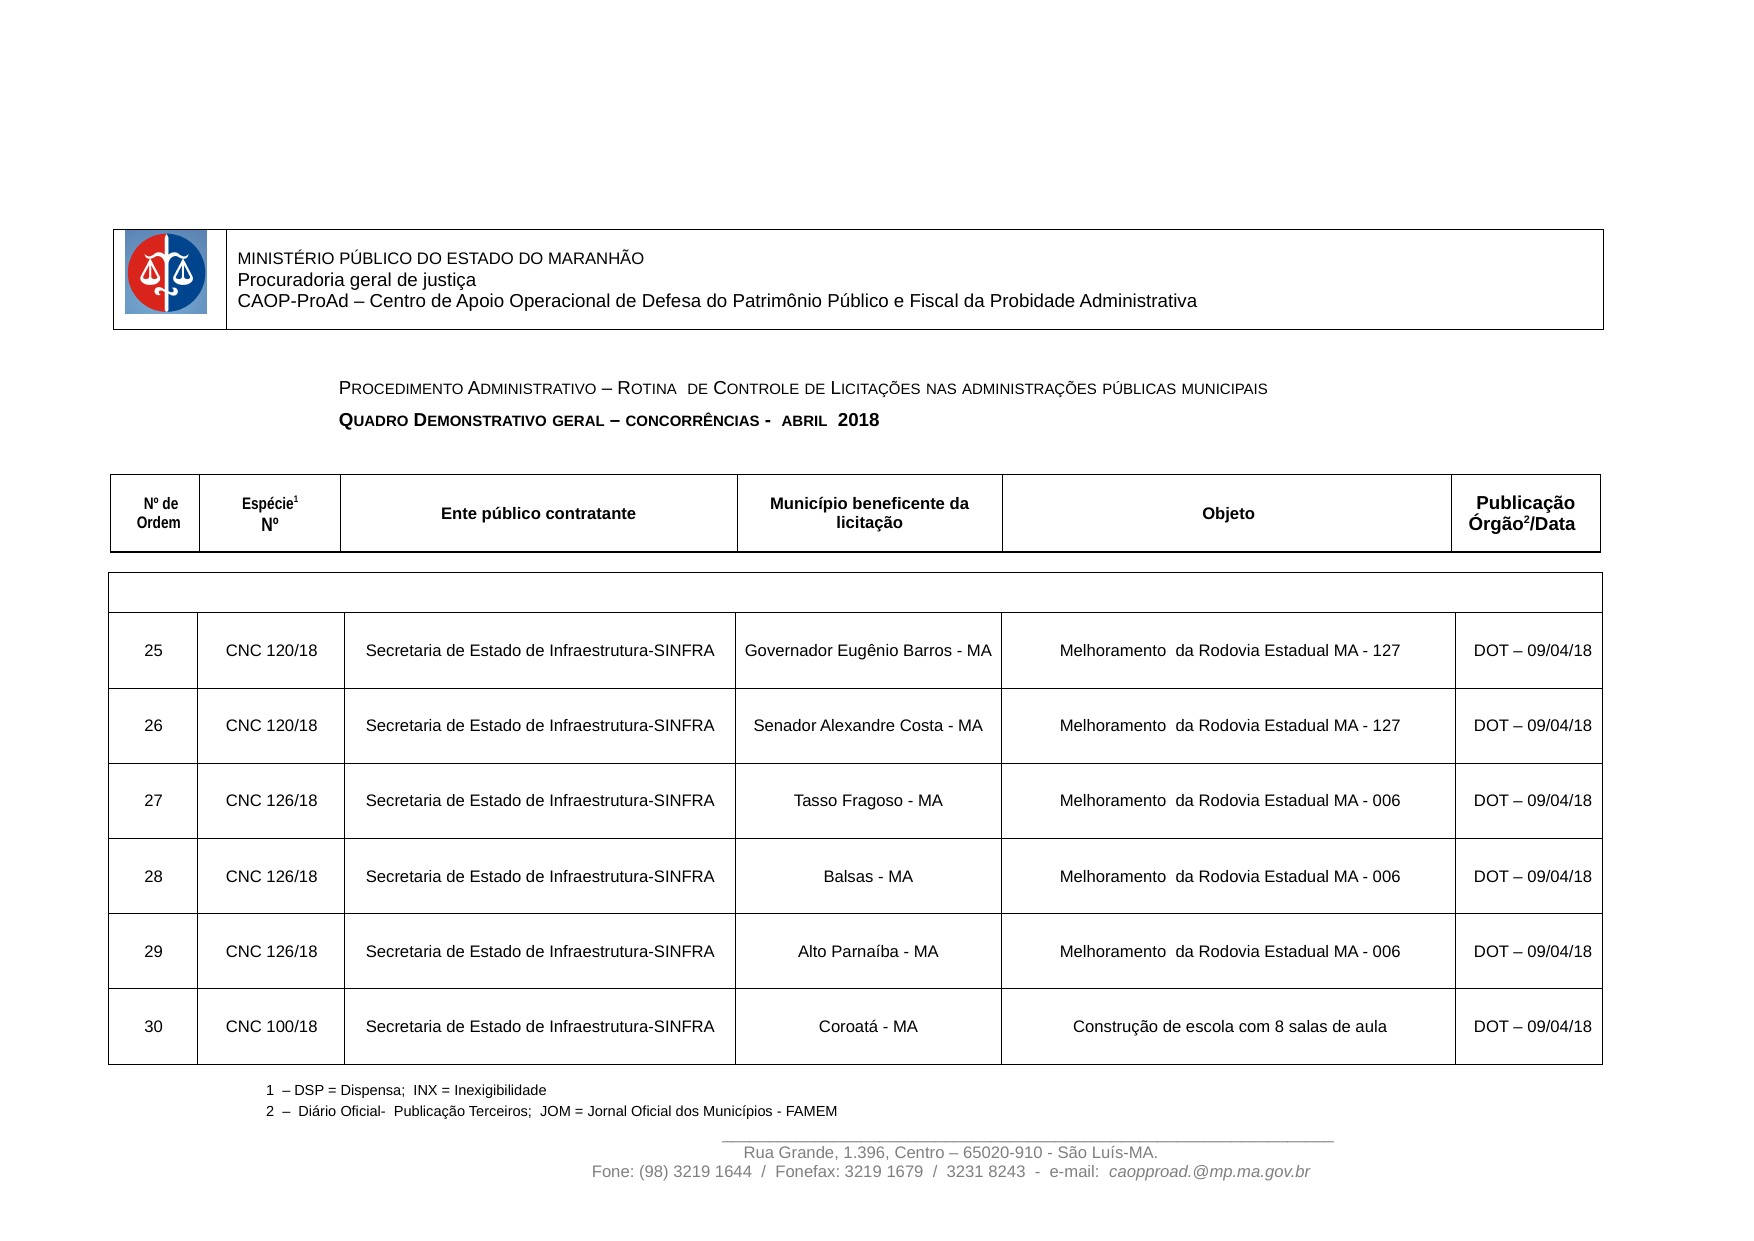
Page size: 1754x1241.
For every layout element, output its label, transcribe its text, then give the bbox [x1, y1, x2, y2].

table_cell DOT – 09/04/18 [1456, 839, 1602, 913]
table_cell DOT – 09/04/18 [1456, 914, 1602, 988]
table_cell Secretaria de Estado de Infraestrutura-SINFRA [345, 613, 735, 687]
table_cell Melhoramento da Rodovia Estadual MA - 006 [1002, 764, 1455, 838]
table_cell Secretaria de Estado de Infraestrutura-SINFRA [345, 689, 735, 763]
table_cell 30 [109, 989, 197, 1063]
table_cell Melhoramento da Rodovia Estadual MA - 127 [1002, 689, 1455, 763]
table_cell DOT – 09/04/18 [1456, 764, 1602, 838]
table_cell Alto Parnaíba - MA [736, 914, 1001, 988]
table_cell Balsas - MA [736, 839, 1001, 913]
table_cell DOT – 09/04/18 [1456, 989, 1602, 1063]
table_cell 28 [109, 839, 197, 913]
table_cell Melhoramento da Rodovia Estadual MA - 006 [1002, 914, 1455, 988]
table_cell 27 [109, 764, 197, 838]
table_cell 25 [109, 613, 197, 687]
table_cell Senador Alexandre Costa - MA [736, 689, 1001, 763]
table_cell CNC 126/18 [198, 914, 344, 988]
table_cell Construção de escola com 8 salas de aula [1002, 989, 1455, 1063]
table_cell DOT – 09/04/18 [1456, 689, 1602, 763]
table_cell Secretaria de Estado de Infraestrutura-SINFRA [345, 764, 735, 838]
table_cell CNC 100/18 [198, 989, 344, 1063]
table_cell Secretaria de Estado de Infraestrutura-SINFRA [345, 839, 735, 913]
table_cell CNC 120/18 [198, 613, 344, 687]
table_cell Tasso Fragoso - MA [736, 764, 1001, 838]
picture [125, 230, 207, 314]
table_cell 26 [109, 689, 197, 763]
table_cell Melhoramento da Rodovia Estadual MA - 006 [1002, 839, 1455, 913]
table_cell Secretaria de Estado de Infraestrutura-SINFRA [345, 989, 735, 1063]
table_cell CNC 120/18 [198, 689, 344, 763]
table_header [109, 573, 1602, 612]
table_cell 29 [109, 914, 197, 988]
table_cell Coroatá - MA [736, 989, 1001, 1063]
table_cell Melhoramento da Rodovia Estadual MA - 127 [1002, 613, 1455, 687]
table_cell CNC 126/18 [198, 764, 344, 838]
table_cell DOT – 09/04/18 [1456, 613, 1602, 687]
table_cell CNC 126/18 [198, 839, 344, 913]
table_cell Governador Eugênio Barros - MA [736, 613, 1001, 687]
table_cell Secretaria de Estado de Infraestrutura-SINFRA [345, 914, 735, 988]
